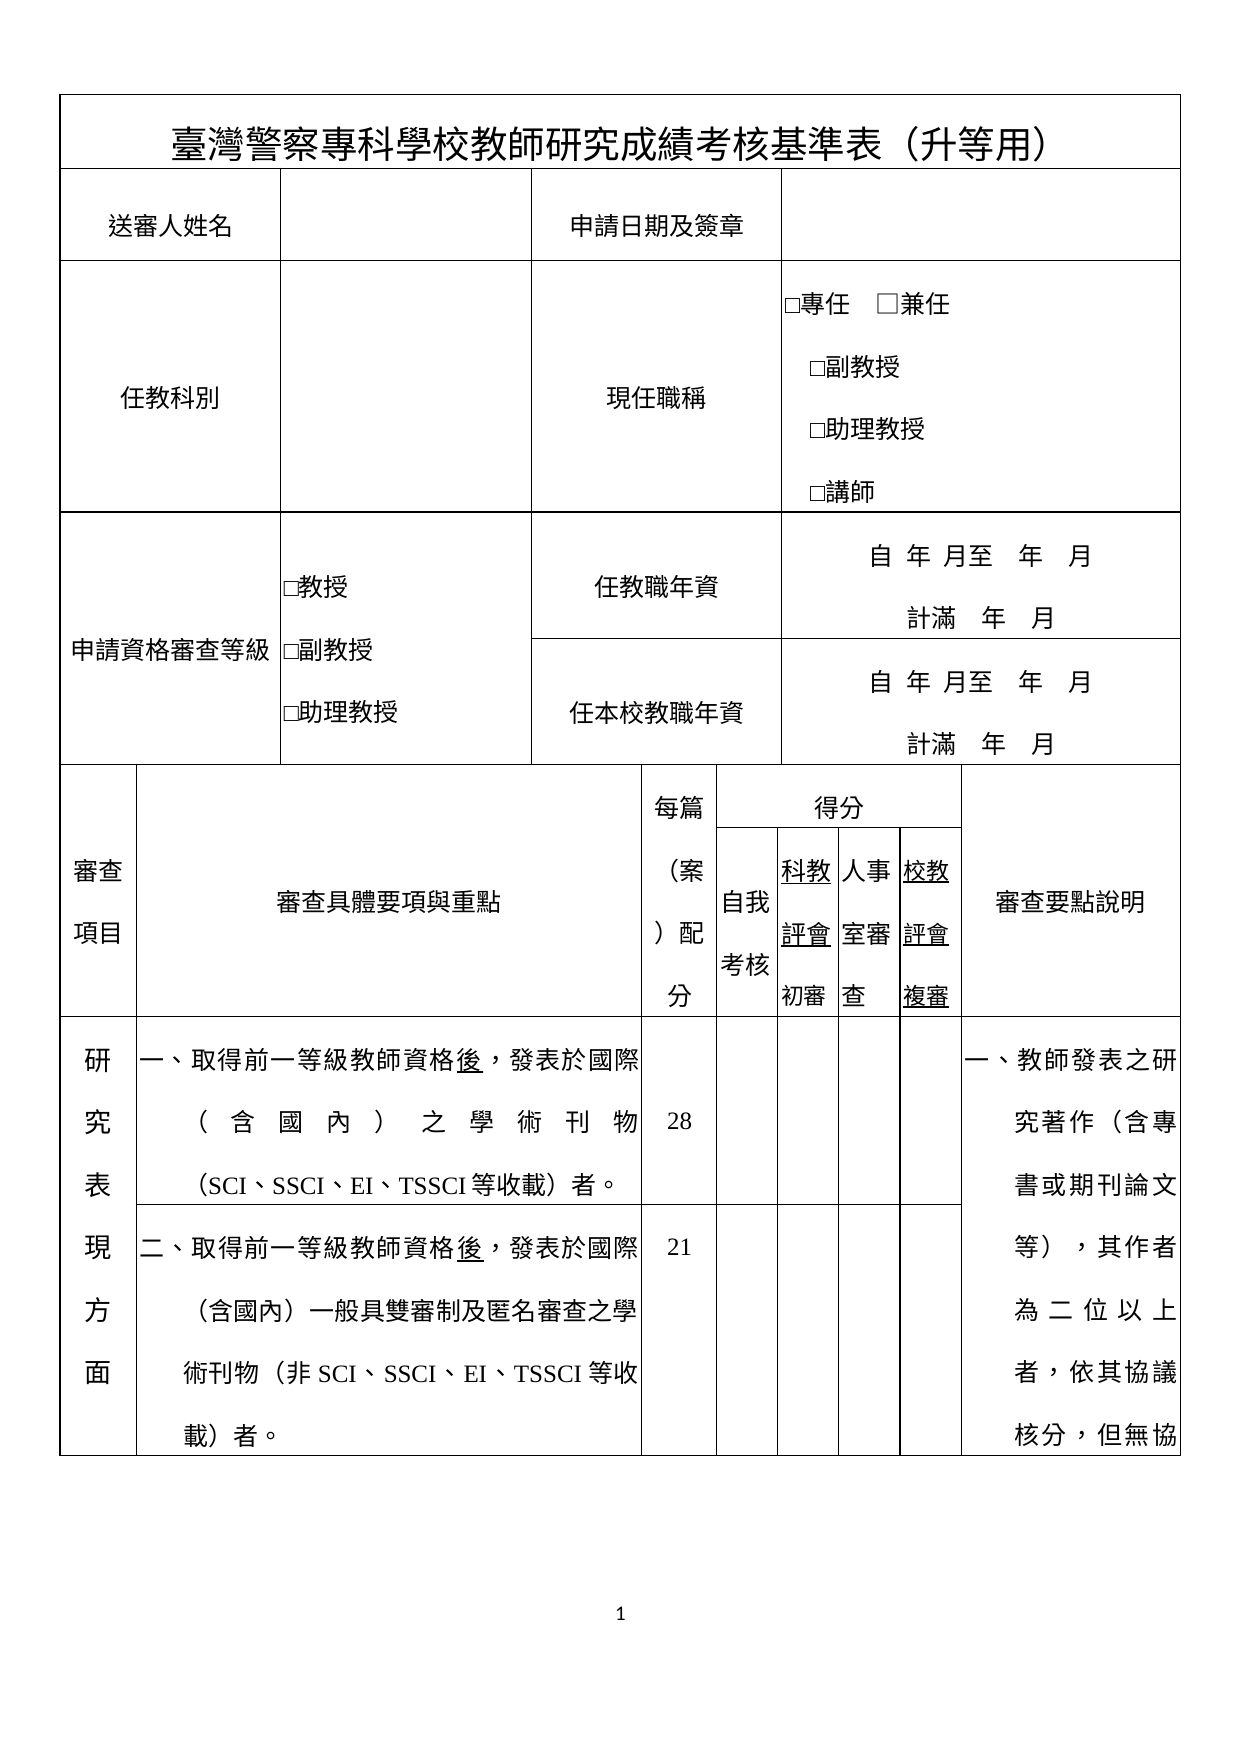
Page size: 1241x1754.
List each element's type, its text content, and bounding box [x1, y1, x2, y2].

table_cell [717, 1017, 777, 1204]
table_cell □專任 □兼任 □副教授 □助理教授 □講師 [782, 261, 1180, 511]
table_cell 審查要點說明 [962, 765, 1180, 1016]
table_cell 審查項目 [61, 765, 136, 1016]
table_cell [839, 1205, 899, 1455]
table_cell [901, 1205, 961, 1455]
table_cell 申請資格審查等級 [61, 513, 280, 763]
table_cell 得分 [717, 765, 961, 827]
table_cell [717, 1205, 777, 1455]
table_cell [839, 1017, 899, 1204]
table_cell 一、取得前一等級教師資格後，發表於國際（含國內）之學術刊物（SCI、SSCI、EI、TSSCI等收載）者。 [137, 1017, 641, 1204]
table_cell 任本校教職年資 [532, 639, 781, 763]
table_cell 校教評會複審 [901, 828, 961, 1016]
table_cell 現任職稱 [532, 261, 781, 511]
table_cell 21 [642, 1205, 716, 1455]
table_cell □教授 □副教授 □助理教授 [281, 513, 531, 763]
table_cell 申請日期及簽章 [532, 169, 781, 260]
table_cell [778, 1205, 838, 1455]
table_cell 自 年 月至 年 月 計滿 年 月 [782, 639, 1180, 763]
table_cell [778, 1017, 838, 1204]
table_cell [281, 261, 531, 511]
table_cell 送審人姓名 [61, 169, 280, 260]
table_header 臺灣警察專科學校教師研究成績考核基準表（升等用） [61, 95, 1180, 168]
table_cell [782, 169, 1180, 260]
table_cell 科教評會初審 [778, 828, 838, 1016]
table_cell 每篇（案）配分 [642, 765, 716, 1016]
table_cell 一、教師發表之研究著作（含專書或期刊論文等），其作者為二位以上者，依其協議核分，但無協 [962, 1017, 1180, 1455]
table_cell 審查具體要項與重點 [137, 765, 641, 1016]
table_cell 任教職年資 [532, 513, 781, 637]
table_cell 自我 考核 [717, 828, 777, 1016]
table_cell 任教科別 [61, 261, 280, 511]
table_cell 研究表現方面 [61, 1017, 136, 1455]
table_cell 人事室審查 [839, 828, 899, 1016]
table_cell [281, 169, 531, 260]
table_cell 自 年 月至 年 月 計滿 年 月 [782, 513, 1180, 637]
table_cell 二、取得前一等級教師資格後，發表於國際（含國內）一般具雙審制及匿名審查之學術刊物（非SCI、SSCI、EI、TSSCI等收載）者。 [137, 1205, 641, 1455]
table_cell 28 [642, 1017, 716, 1204]
table_cell [901, 1017, 961, 1204]
